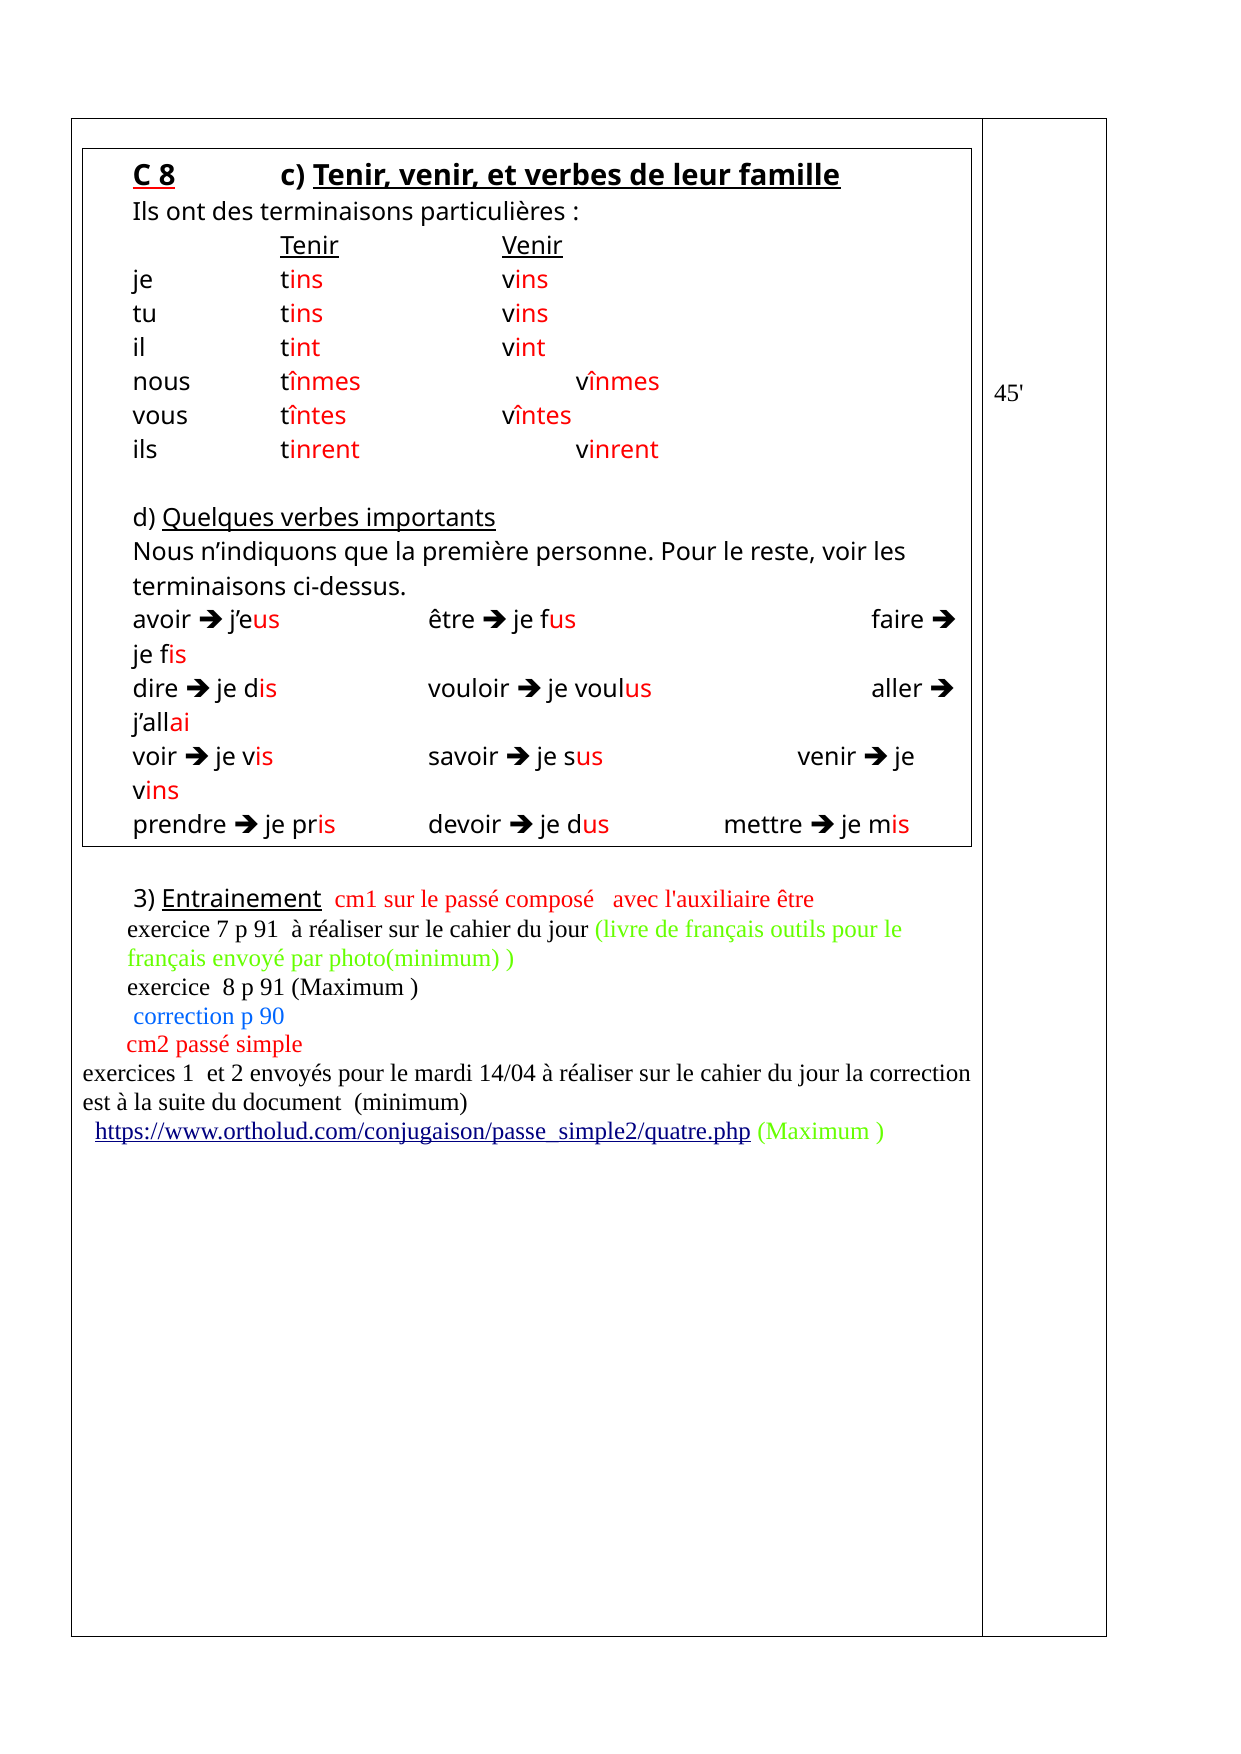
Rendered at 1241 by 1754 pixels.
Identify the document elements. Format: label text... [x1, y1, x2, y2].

table_cell 3) Entrainement cm1 sur le passé composé avec l'auxiliaire être exercice 7 p 91 à réaliser sur le cahier du jour (livre de français outils pour le français envoyé par photo(minimum) ) exercice 8 p 91 (Maximum ) correction p 90 cm2 passé simple exercices 1 et 2 envoyés pour le mardi 14/04 à réaliser sur le cahier du jour la correction est à la suite du document (minimum) https://www.ortholud.com/conjugaison/passe_simple2/quatre.php (Maximum ) [72, 119, 982, 1636]
table_cell 45' [983, 119, 1106, 1636]
table_header C 8 c) Tenir, venir, et verbes de leur famille Ils ont des terminaisons particulières : Tenir Venir je tins vins tu tins vins il tint vint nous tînmes vînmes vous tîntes vîntes ils tinrent vinrent d) Quelques verbes importants Nous n’indiquons que la première personne. Pour le reste, voir les terminaisons ci-dessus. avoir  j’eus être  je fus faire  je fis dire  je dis vouloir  je voulus aller  j’allai voir  je vis savoir  je sus venir  je vins prendre  je pris devoir  je dus mettre  je mis [83, 149, 971, 846]
